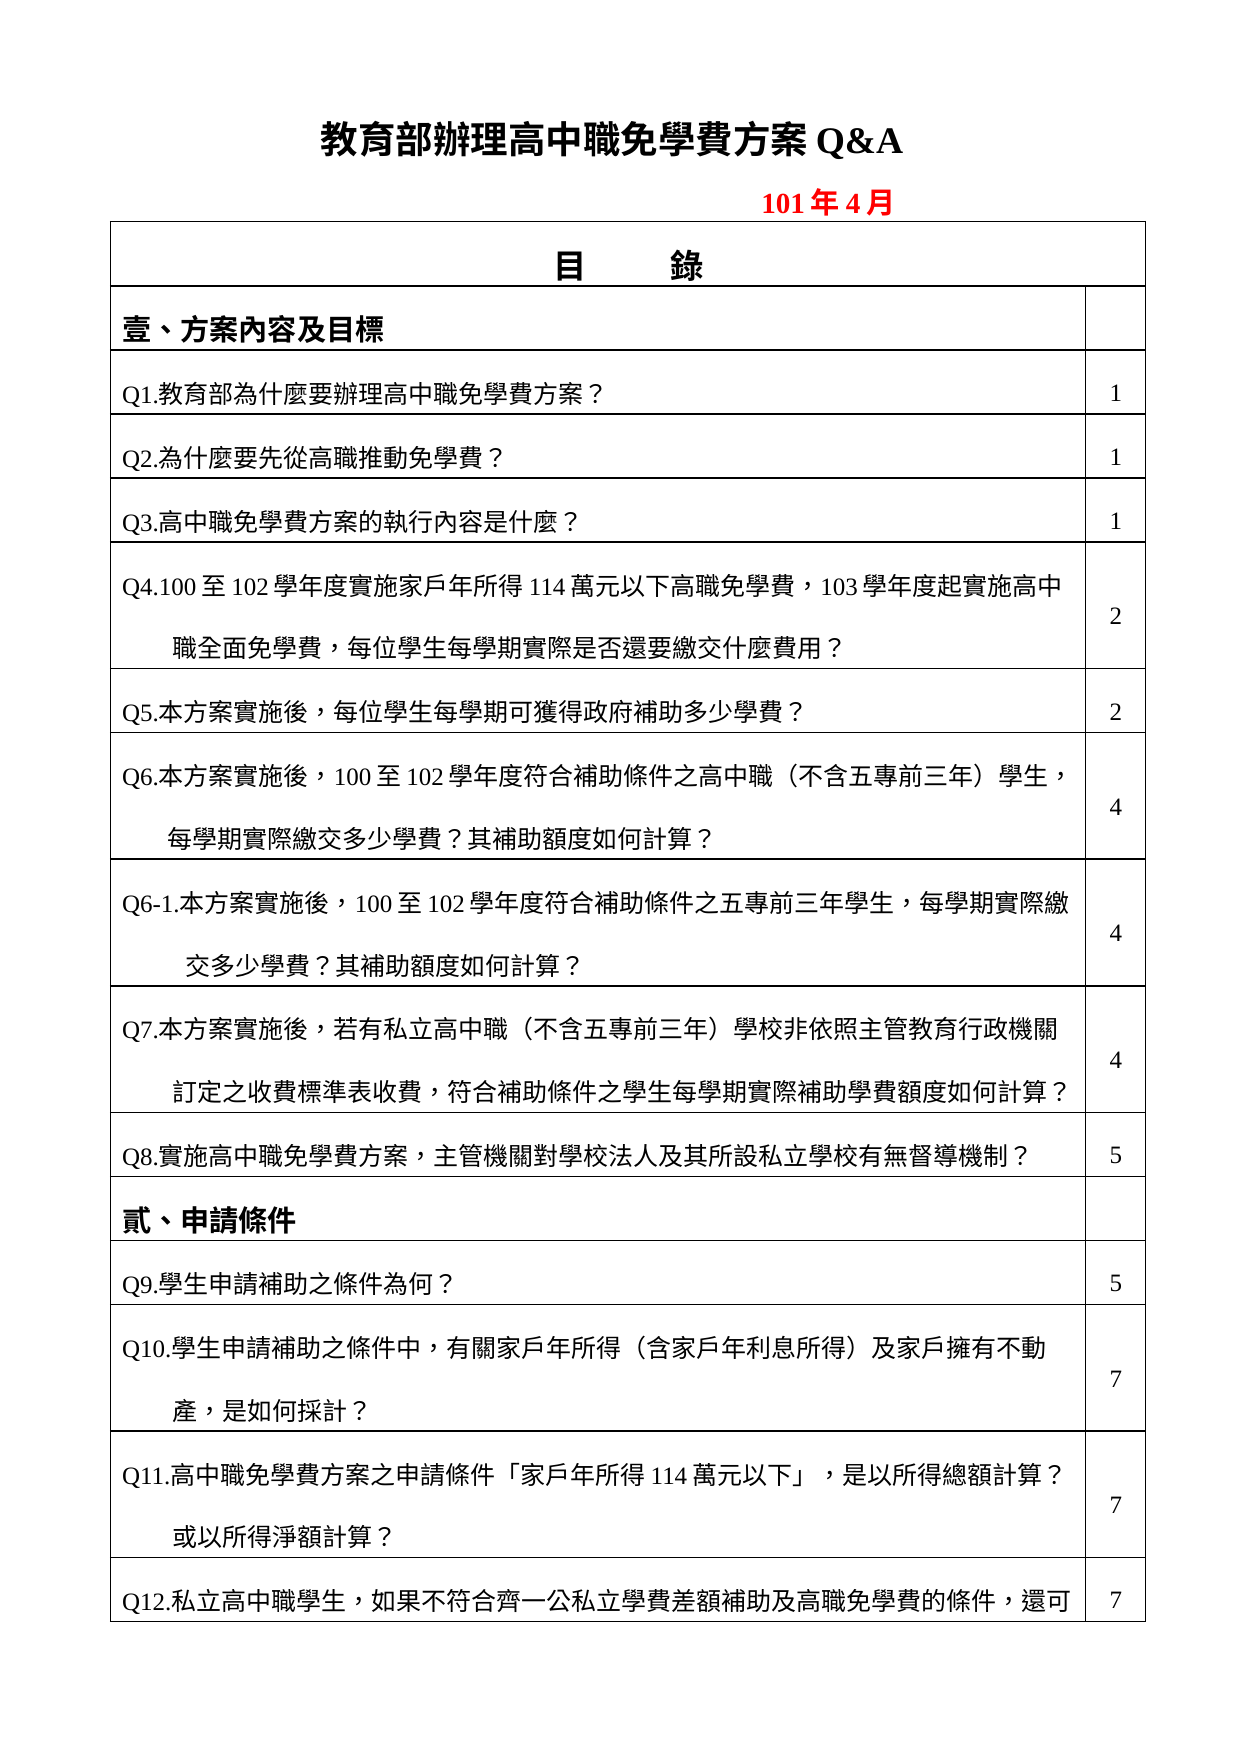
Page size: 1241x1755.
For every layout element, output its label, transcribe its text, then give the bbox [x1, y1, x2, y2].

table_cell Q11.高中職免學費方案之申請條件「家戶年所得114萬元以下」，是以所得總額計算？或以所得淨額計算？ [111, 1432, 1085, 1557]
table_cell Q7.本方案實施後，若有私立高中職（不含五專前三年）學校非依照主管教育行政機關訂定之收費標準表收費，符合補助條件之學生每學期實際補助學費額度如何計算？ [111, 987, 1085, 1111]
table_cell 1 [1086, 351, 1145, 413]
table_cell 1 [1086, 415, 1145, 477]
table_cell Q6.本方案實施後，100至102學年度符合補助條件之高中職（不含五專前三年）學生，每學期實際繳交多少學費？其補助額度如何計算？ [111, 733, 1085, 858]
table_cell Q5.本方案實施後，每位學生每學期可獲得政府補助多少學費？ [111, 669, 1085, 732]
table_cell 5 [1086, 1113, 1145, 1176]
table_header 目 錄 [111, 222, 1145, 285]
table_cell Q9.學生申請補助之條件為何？ [111, 1241, 1085, 1304]
table_cell 2 [1086, 543, 1145, 668]
table_cell 壹、方案內容及目標 [111, 287, 1085, 349]
table_cell 7 [1086, 1432, 1145, 1557]
table_cell Q6-1.本方案實施後，100至102學年度符合補助條件之五專前三年學生，每學期實際繳交多少學費？其補助額度如何計算？ [111, 860, 1085, 985]
table_cell Q10.學生申請補助之條件中，有關家戶年所得（含家戶年利息所得）及家戶擁有不動產，是如何採計？ [111, 1305, 1085, 1430]
table_cell Q2.為什麼要先從高職推動免學費？ [111, 415, 1085, 477]
table_cell 4 [1086, 987, 1145, 1111]
table_cell 2 [1086, 669, 1145, 732]
table_cell [1086, 1177, 1145, 1239]
table_cell Q12.私立高中職學生，如果不符合齊一公私立學費差額補助及高職免學費的條件，還可 [111, 1558, 1085, 1621]
table_cell Q4.100至102學年度實施家戶年所得114萬元以下高職免學費，103學年度起實施高中職全面免學費，每位學生每學期實際是否還要繳交什麼費用？ [111, 543, 1085, 668]
table_cell 1 [1086, 479, 1145, 541]
table_cell 7 [1086, 1558, 1145, 1621]
table_cell [1086, 287, 1145, 349]
table_cell Q8.實施高中職免學費方案，主管機關對學校法人及其所設私立學校有無督導機制？ [111, 1113, 1085, 1176]
table_cell 4 [1086, 860, 1145, 985]
text 教育部辦理高中職免學費方案Q&A [118, 96, 1122, 158]
table_cell Q1.教育部為什麼要辦理高中職免學費方案？ [111, 351, 1085, 413]
table_cell Q3.高中職免學費方案的執行內容是什麼？ [111, 479, 1085, 541]
table_cell 4 [1086, 733, 1145, 858]
table_cell 貳、申請條件 [111, 1177, 1085, 1239]
text 101年4月 [118, 158, 1122, 221]
table_cell 7 [1086, 1305, 1145, 1430]
table_cell 5 [1086, 1241, 1145, 1304]
